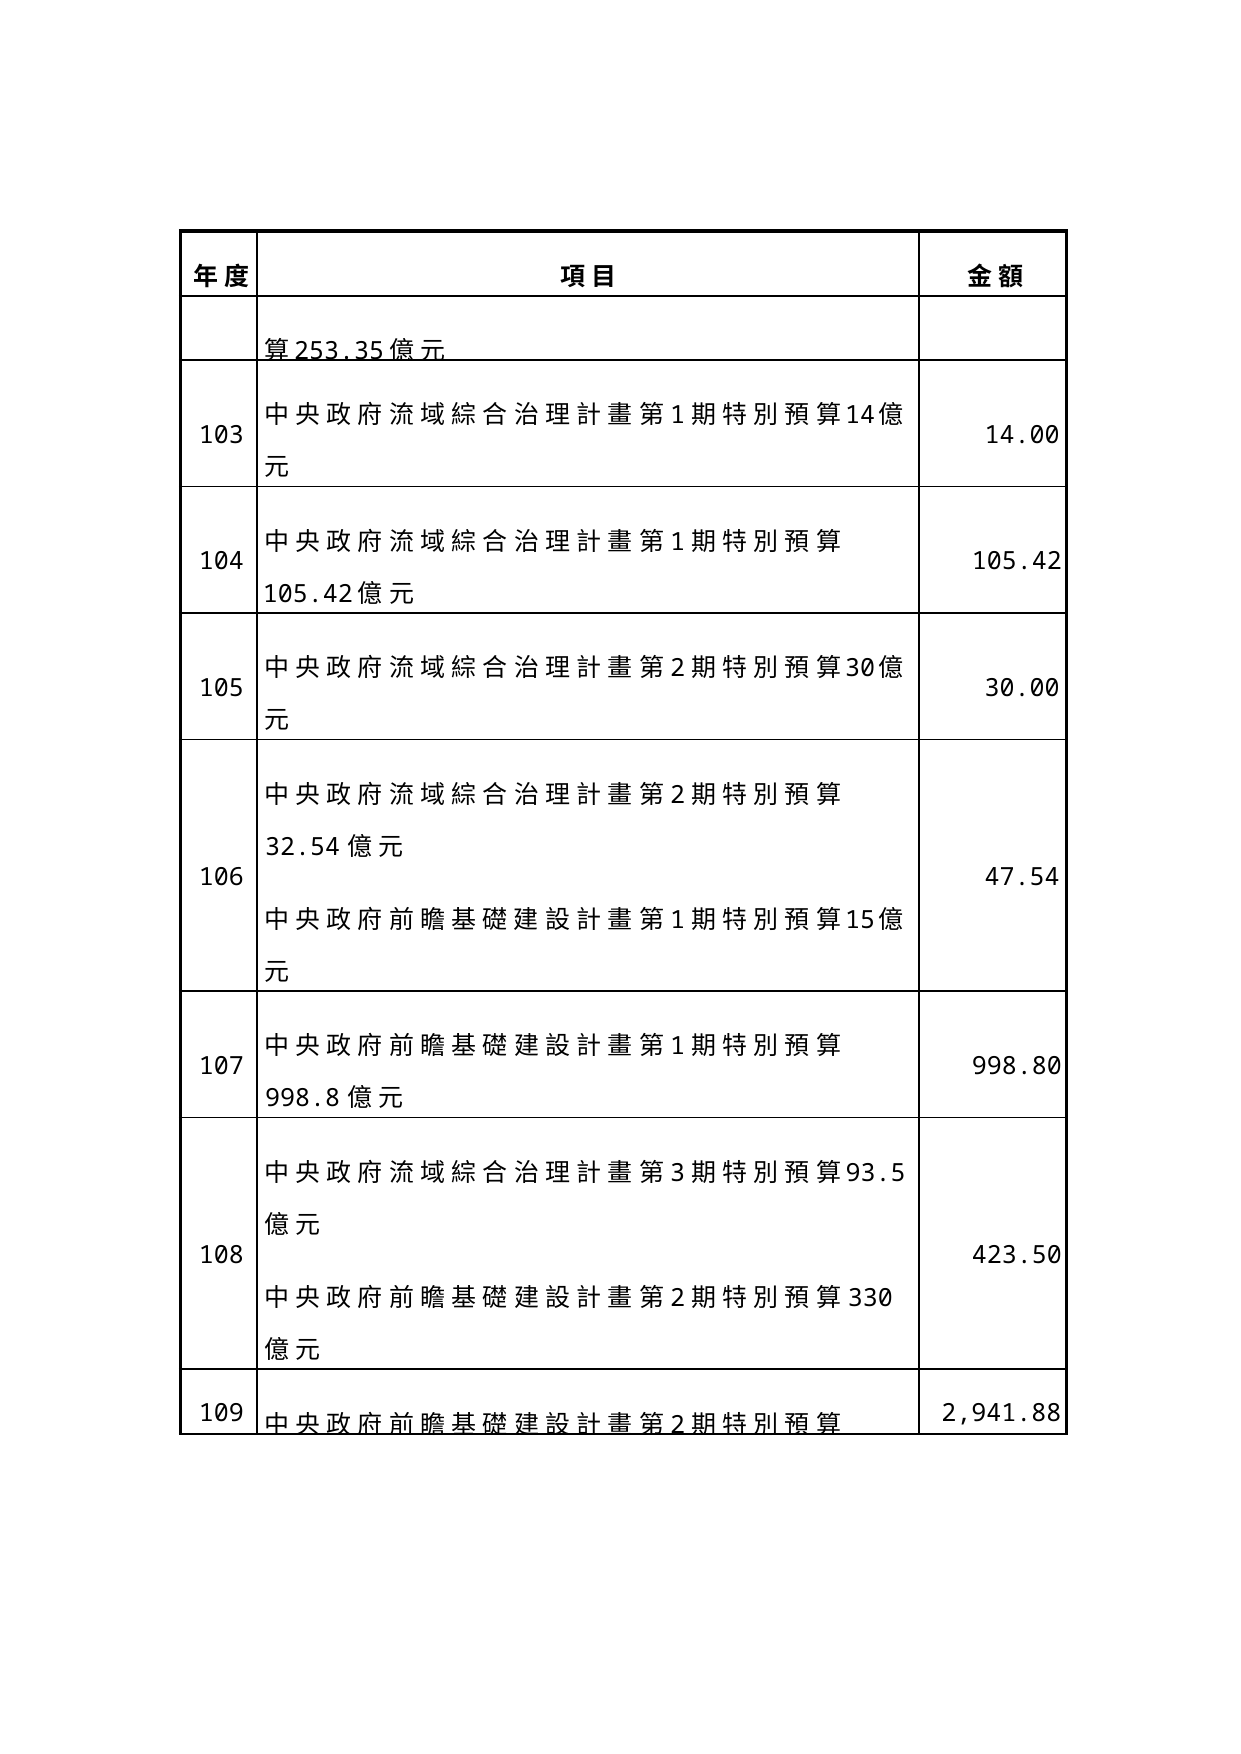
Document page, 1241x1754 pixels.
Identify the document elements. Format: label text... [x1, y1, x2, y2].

table_cell 105 [182, 614, 256, 739]
table_cell [920, 297, 1065, 359]
table_cell 109 [182, 1370, 256, 1433]
table_cell 14.00 [920, 361, 1065, 486]
table_cell 423.50 [920, 1118, 1065, 1368]
table_cell 中央政府流域綜合治理計畫第1期特別預算14億元 [258, 361, 918, 486]
table_cell 算253.35億元 [258, 297, 918, 359]
table_cell 103 [182, 361, 256, 486]
table_cell 中央政府流域綜合治理計畫第3期特別預算93.5億元 中央政府前瞻基礎建設計畫第2期特別預算330億元 [258, 1118, 918, 1368]
table_cell 107 [182, 992, 256, 1117]
table_cell 106 [182, 740, 256, 990]
table_cell 中央政府前瞻基礎建設計畫第1期特別預算998.8億元 [258, 992, 918, 1117]
table_header 金額 [920, 233, 1065, 295]
table_cell 中央政府流域綜合治理計畫第2期特別預算30億元 [258, 614, 918, 739]
table_header 年度 [182, 233, 256, 295]
table_cell 2,941.88 [920, 1370, 1065, 1433]
table_cell 中央政府流域綜合治理計畫第2期特別預算32.54億元 中央政府前瞻基礎建設計畫第1期特別預算15億元 [258, 740, 918, 990]
table_cell 中央政府流域綜合治理計畫第1期特別預算105.42億元 [258, 487, 918, 612]
table_cell 104 [182, 487, 256, 612]
table_header 項目 [258, 233, 918, 295]
table_cell 47.54 [920, 740, 1065, 990]
table_cell 108 [182, 1118, 256, 1368]
table_cell 30.00 [920, 614, 1065, 739]
table_cell 998.80 [920, 992, 1065, 1117]
table_cell [182, 297, 256, 359]
table_cell 中央政府前瞻基礎建設計畫第2期特別預算 [258, 1370, 918, 1433]
table_cell 105.42 [920, 487, 1065, 612]
